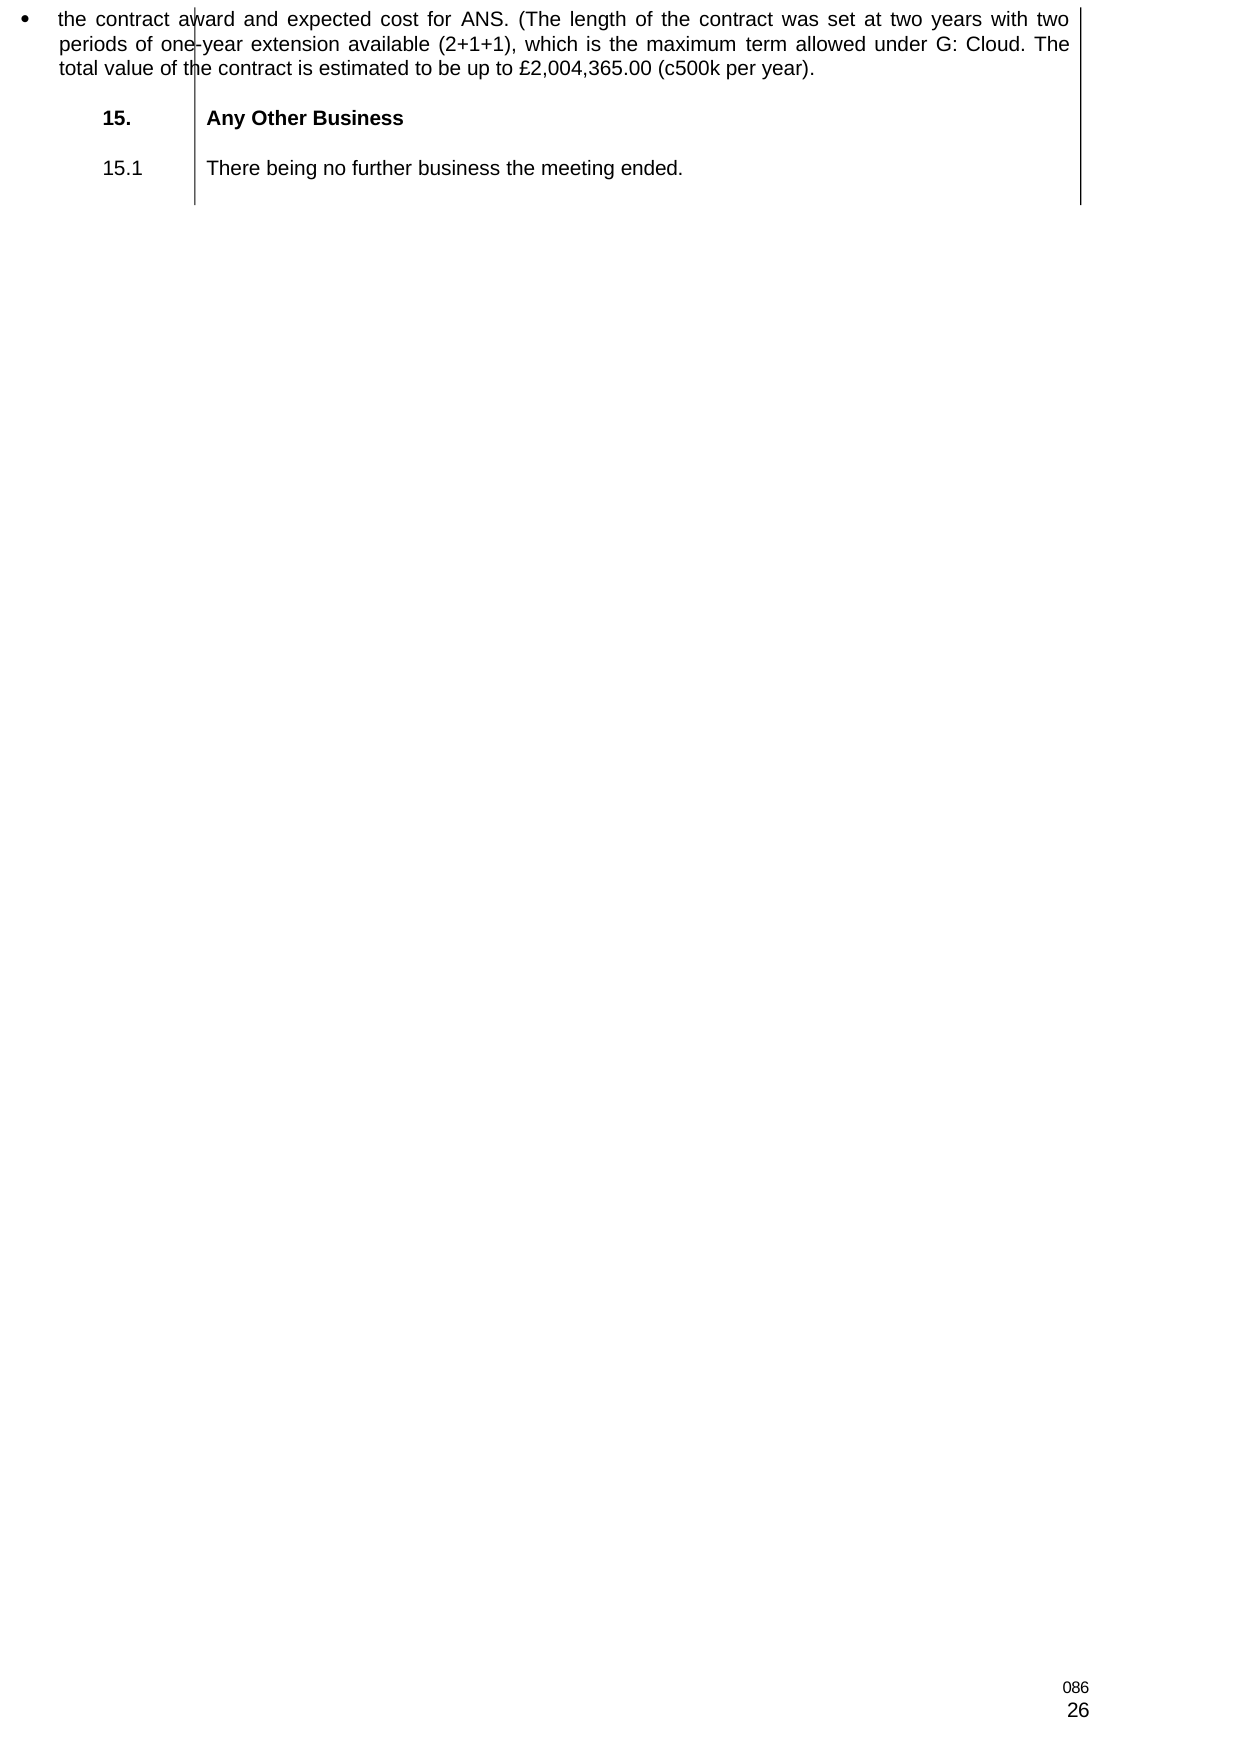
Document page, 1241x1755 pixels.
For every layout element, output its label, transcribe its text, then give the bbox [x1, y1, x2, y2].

list There being no further business the meeting ended. [102, 156, 194, 180]
list the contract award and expected cost for ANS. (The length of the contract was set at two years with two periods of one-year extension available (2+1+1), which is the maximum term allowed under G: Cloud. The total value of the contract is estimated to be up to £2,004,365.00 (c500k per year). [196, 7, 1070, 79]
list Any Other Business [102, 106, 194, 129]
list Any Other Business [196, 106, 1080, 129]
list Any Other Business [1082, 106, 1182, 129]
list the contract award and expected cost for ANS. (The length of the contract was set at two years with two periods of one-year extension available (2+1+1), which is the maximum term allowed under G: Cloud. The total value of the contract is estimated to be up to £2,004,365.00 (c500k per year). [21, 7, 194, 79]
list There being no further business the meeting ended. [1082, 156, 1182, 180]
list There being no further business the meeting ended. [196, 156, 1080, 180]
